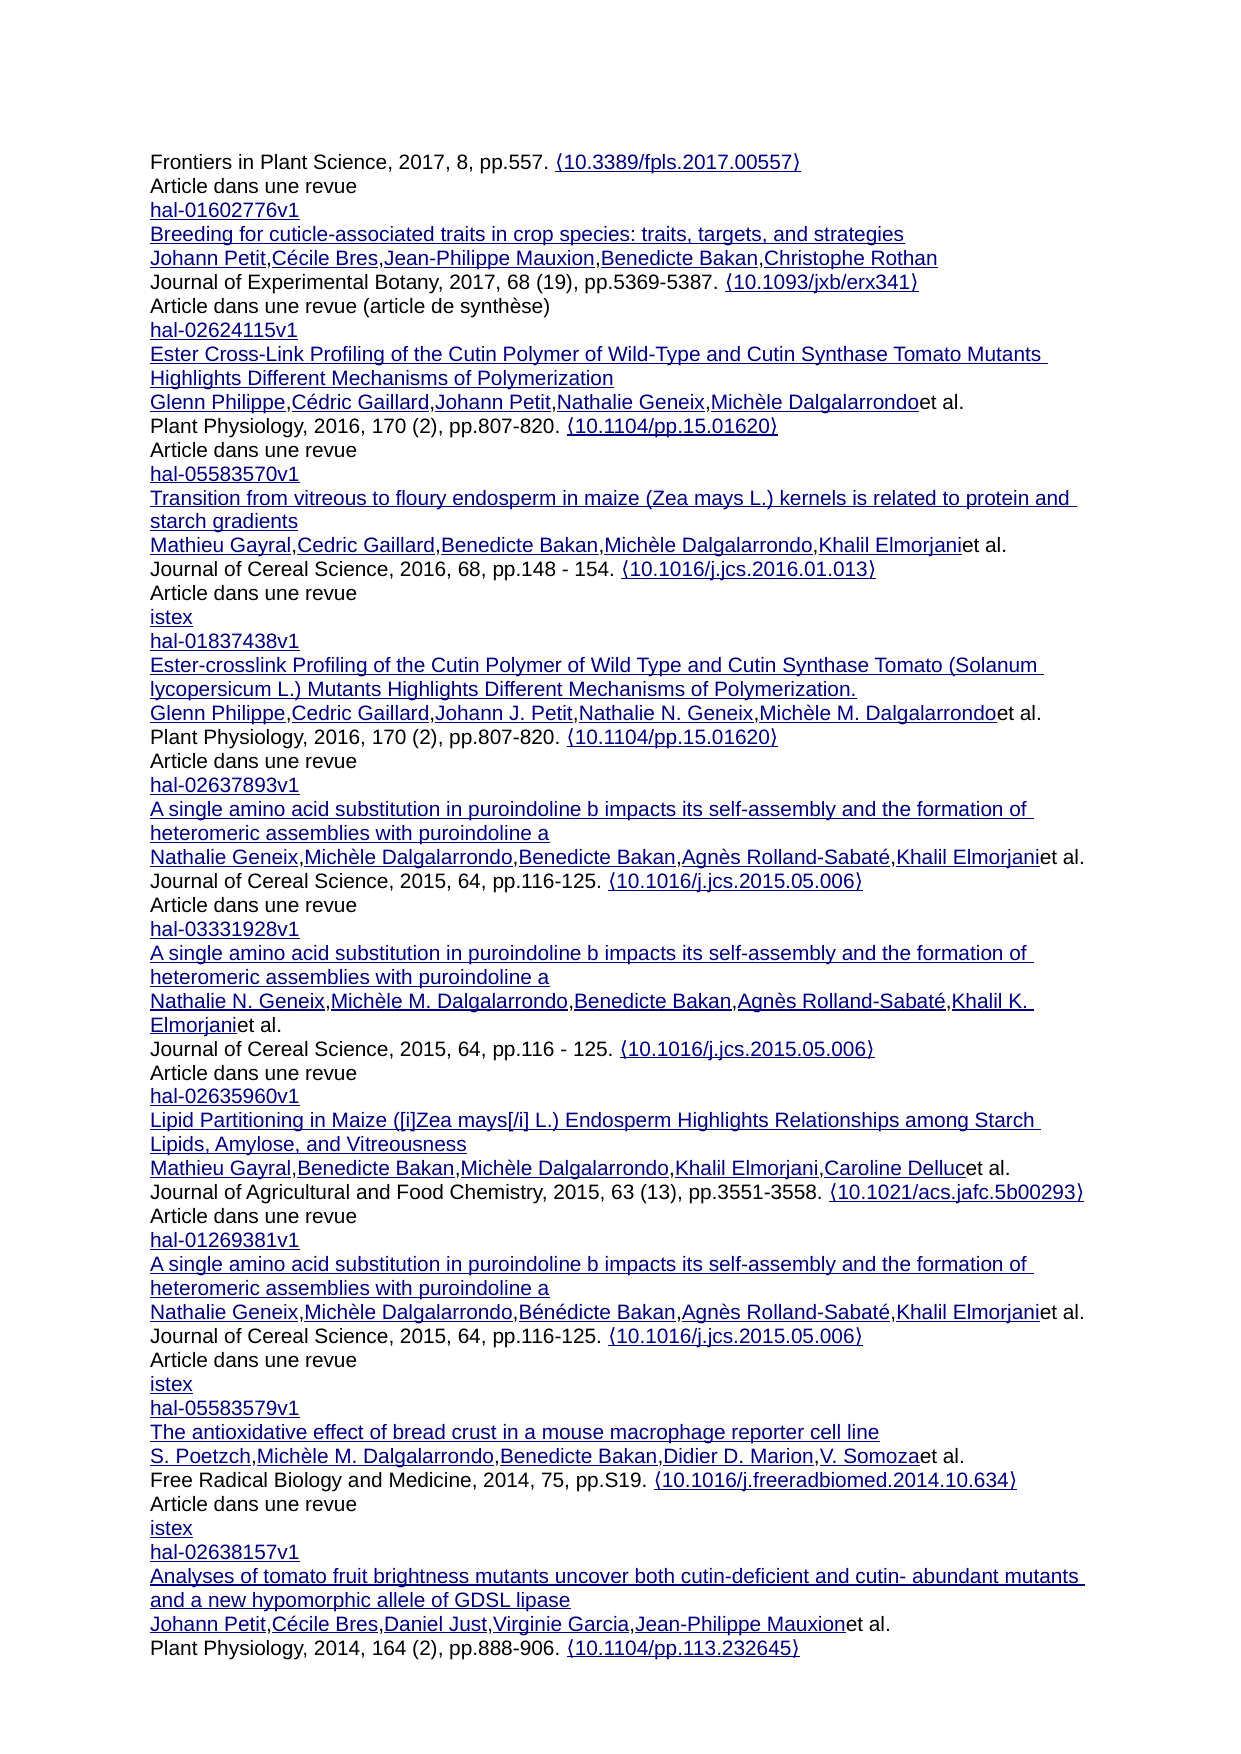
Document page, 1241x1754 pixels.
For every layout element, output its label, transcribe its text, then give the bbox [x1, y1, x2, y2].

table_cell A single amino acid substitution in puroindoline b impacts its self-assembly and the formation of heteromeric assemblies with puroindoline a Nathalie Geneix,Michèle Dalgalarrondo,Bénédicte Bakan,Agnès Rolland-Sabaté,Khalil Elmorjaniet al. Journal of Cereal Science, 2015, 64, pp.116-125. ⟨10.1016/j.jcs.2015.05.006⟩ Article dans une revue istex hal-05583579v1 [150, 1252, 1090, 1420]
table_cell Transition from vitreous to floury endosperm in maize (Zea mays L.) kernels is related to protein and starch gradients Mathieu Gayral,Cedric Gaillard,Benedicte Bakan,Michèle Dalgalarrondo,Khalil Elmorjaniet al. Journal of Cereal Science, 2016, 68, pp.148 - 154. ⟨10.1016/j.jcs.2016.01.013⟩ Article dans une revue istex hal-01837438v1 [150, 485, 1090, 653]
table_cell A single amino acid substitution in puroindoline b impacts its self-assembly and the formation of heteromeric assemblies with puroindoline a Nathalie N. Geneix,Michèle M. Dalgalarrondo,Benedicte Bakan,Agnès Rolland-Sabaté,Khalil K. Elmorjaniet al. Journal of Cereal Science, 2015, 64, pp.116 - 125. ⟨10.1016/j.jcs.2015.05.006⟩ Article dans une revue hal-02635960v1 [150, 941, 1090, 1108]
table_cell The antioxidative effect of bread crust in a mouse macrophage reporter cell line S. Poetzch,Michèle M. Dalgalarrondo,Benedicte Bakan,Didier D. Marion,V. Somozaet al. Free Radical Biology and Medicine, 2014, 75, pp.S19. ⟨10.1016/j.freeradbiomed.2014.10.634⟩ Article dans une revue istex hal-02638157v1 [150, 1420, 1090, 1563]
table_cell Breeding for cuticle-associated traits in crop species: traits, targets, and strategies Johann Petit,Cécile Bres,Jean-Philippe Mauxion,Benedicte Bakan,Christophe Rothan Journal of Experimental Botany, 2017, 68 (19), pp.5369-5387. ⟨10.1093/jxb/erx341⟩ Article dans une revue (article de synthèse) hal-02624115v1 [150, 222, 1090, 342]
table_cell Ester Cross-Link Profiling of the Cutin Polymer of Wild-Type and Cutin Synthase Tomato Mutants Highlights Different Mechanisms of Polymerization Glenn Philippe,Cédric Gaillard,Johann Petit,Nathalie Geneix,Michèle Dalgalarrondoet al. Plant Physiology, 2016, 170 (2), pp.807-820. ⟨10.1104/pp.15.01620⟩ Article dans une revue hal-05583570v1 [150, 342, 1090, 485]
table_cell Frontiers in Plant Science, 2017, 8, pp.557. ⟨10.3389/fpls.2017.00557⟩ Article dans une revue hal-01602776v1 [150, 150, 1090, 222]
table_cell A single amino acid substitution in puroindoline b impacts its self-assembly and the formation of heteromeric assemblies with puroindoline a Nathalie Geneix,Michèle Dalgalarrondo,Benedicte Bakan,Agnès Rolland-Sabaté,Khalil Elmorjaniet al. Journal of Cereal Science, 2015, 64, pp.116-125. ⟨10.1016/j.jcs.2015.05.006⟩ Article dans une revue hal-03331928v1 [150, 797, 1090, 941]
table_cell Ester-crosslink Profiling of the Cutin Polymer of Wild Type and Cutin Synthase Tomato (Solanum lycopersicum L.) Mutants Highlights Different Mechanisms of Polymerization. Glenn Philippe,Cedric Gaillard,Johann J. Petit,Nathalie N. Geneix,Michèle M. Dalgalarrondoet al. Plant Physiology, 2016, 170 (2), pp.807-820. ⟨10.1104/pp.15.01620⟩ Article dans une revue hal-02637893v1 [150, 653, 1090, 797]
table_cell Lipid Partitioning in Maize ([i]Zea mays[/i] L.) Endosperm Highlights Relationships among Starch Lipids, Amylose, and Vitreousness Mathieu Gayral,Benedicte Bakan,Michèle Dalgalarrondo,Khalil Elmorjani,Caroline Dellucet al. Journal of Agricultural and Food Chemistry, 2015, 63 (13), pp.3551-3558. ⟨10.1021/acs.jafc.5b00293⟩ Article dans une revue hal-01269381v1 [150, 1108, 1090, 1252]
table_cell Analyses of tomato fruit brightness mutants uncover both cutin-deficient and cutin- abundant mutants and a new hypomorphic allele of GDSL lipase Johann Petit,Cécile Bres,Daniel Just,Virginie Garcia,Jean-Philippe Mauxionet al. Plant Physiology, 2014, 164 (2), pp.888-906. ⟨10.1104/pp.113.232645⟩ [150, 1564, 1090, 1659]
